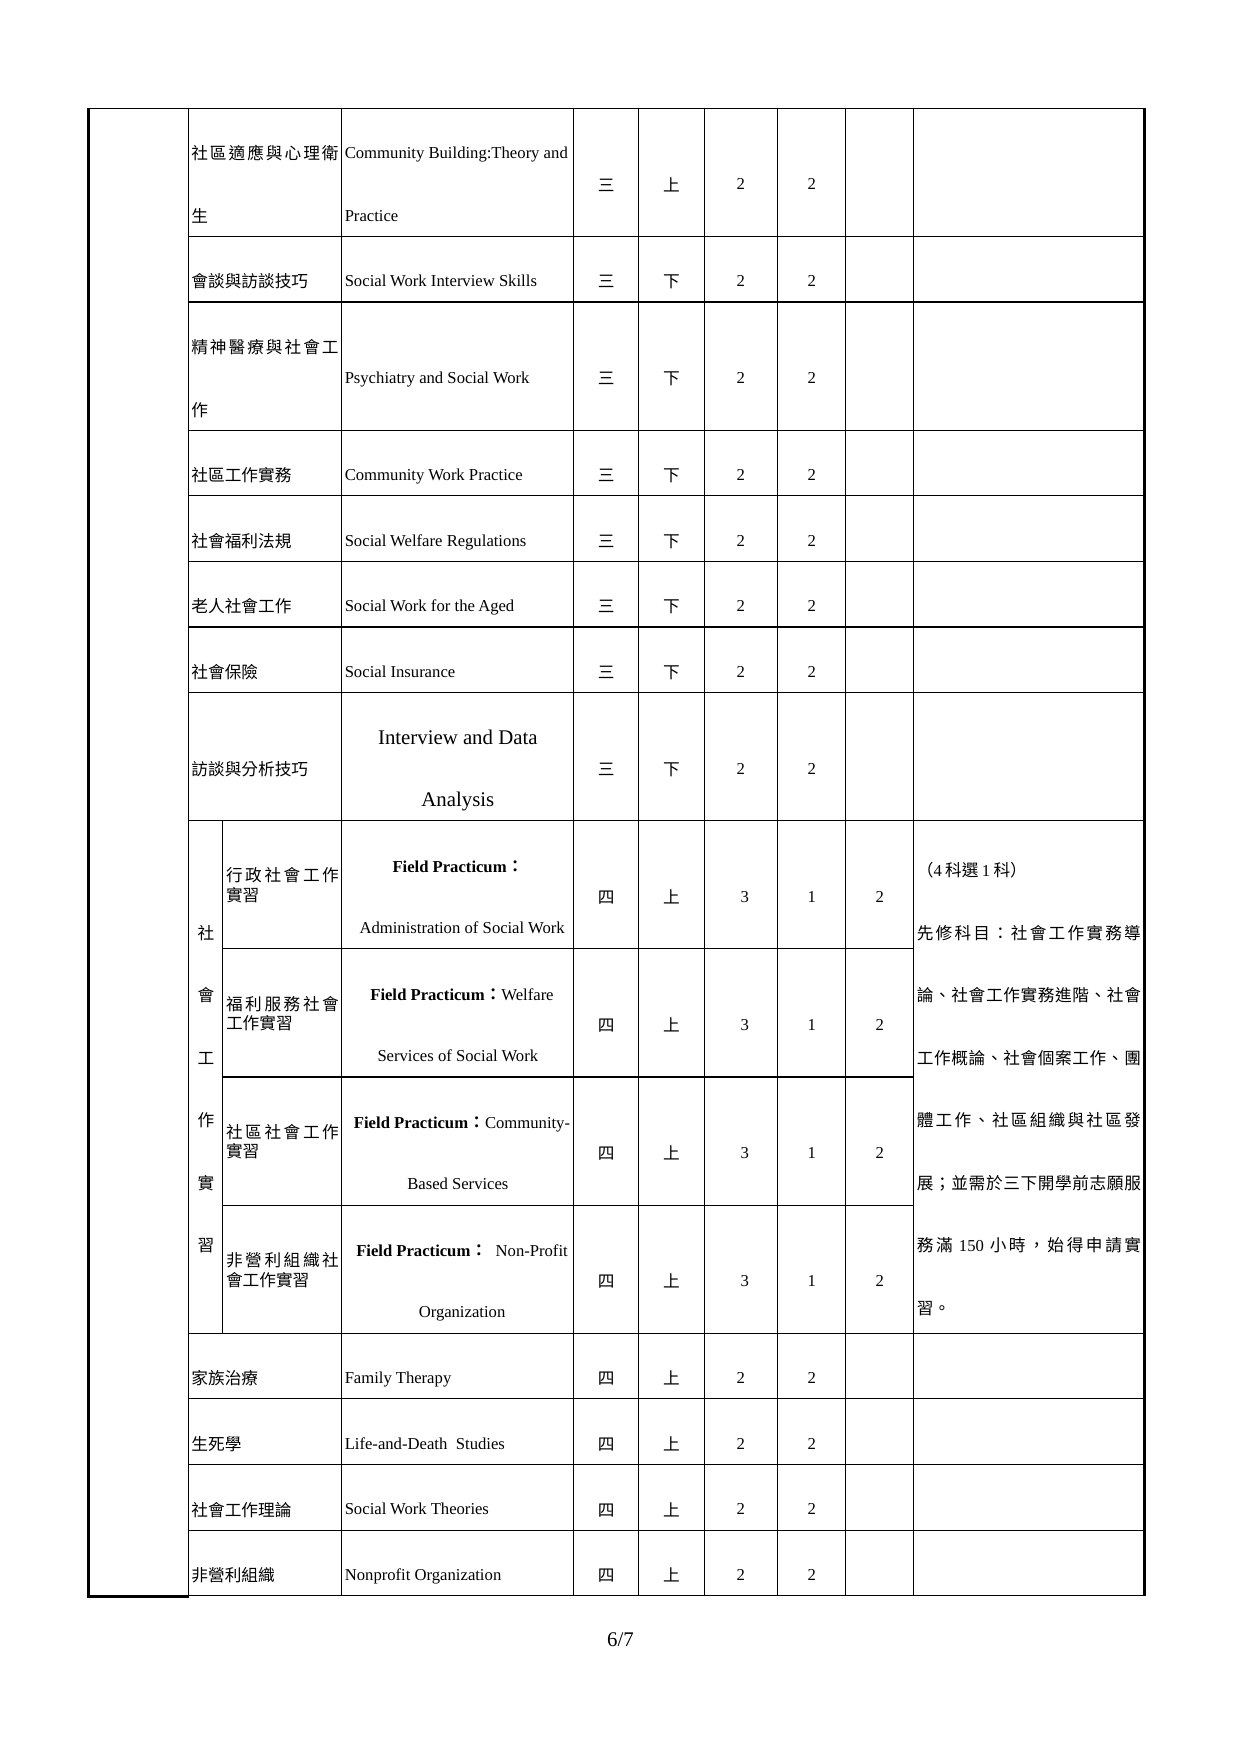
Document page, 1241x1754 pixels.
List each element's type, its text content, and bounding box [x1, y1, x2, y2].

table_cell 下 [639, 303, 704, 429]
table_cell 三 [574, 562, 638, 626]
table_cell [914, 1334, 1143, 1398]
table_cell [846, 237, 913, 301]
table_cell Social Work for the Aged [342, 562, 573, 626]
table_cell 2 [705, 628, 777, 692]
table_cell 2 [705, 693, 777, 820]
table_cell 訪談與分析技巧 [189, 693, 341, 820]
table_cell 2 [846, 821, 913, 948]
table_cell 下 [639, 562, 704, 626]
table_cell [914, 693, 1143, 820]
table_cell 2 [778, 628, 845, 692]
table_cell 3 [705, 1206, 777, 1333]
table_cell 1 [778, 1078, 845, 1204]
table_cell 社會福利法規 [189, 496, 341, 561]
table_cell 四 [574, 1399, 638, 1464]
table_cell [846, 693, 913, 820]
table_cell [914, 562, 1143, 626]
table_cell 四 [574, 1078, 638, 1204]
table_cell 2 [846, 1206, 913, 1333]
table_cell 上 [639, 1465, 704, 1529]
table_cell Field Practicum：Welfare Services of Social Work [342, 949, 573, 1076]
table_cell 2 [705, 1531, 777, 1595]
table_cell 行政社會工作實習 [223, 821, 341, 948]
table_cell 上 [639, 1206, 704, 1333]
table_cell [846, 1399, 913, 1464]
table_cell [846, 628, 913, 692]
table_cell 會談與訪談技巧 [189, 237, 341, 301]
table_cell [846, 303, 913, 429]
table_cell 非營利組織 [189, 1531, 341, 1595]
table_cell 三 [574, 628, 638, 692]
table_cell （4科選1科） 先修科目：社會工作實務導論、社會工作實務進階、社會工作概論、社會個案工作、團體工作、社區組織與社區發展；並需於三下開學前志願服務滿150小時，始得申請實習。 [914, 821, 1143, 1333]
table_cell 上 [639, 821, 704, 948]
table_cell 三 [574, 303, 638, 429]
table_cell [914, 431, 1143, 495]
table_cell [846, 1334, 913, 1398]
table_cell 四 [574, 1334, 638, 1398]
table_cell 2 [705, 496, 777, 561]
table_cell 下 [639, 496, 704, 561]
table_cell 2 [778, 1399, 845, 1464]
table_cell Field Practicum：Community-Based Services [342, 1078, 573, 1204]
table_cell 3 [705, 821, 777, 948]
table_cell 2 [705, 303, 777, 429]
table_cell 2 [778, 303, 845, 429]
table_cell 生死學 [189, 1399, 341, 1464]
table_cell 福利服務社會工作實習 [223, 949, 341, 1076]
table_cell 社區工作實務 [189, 431, 341, 495]
table_cell [846, 562, 913, 626]
table_cell 2 [846, 1078, 913, 1204]
table_cell Community Work Practice [342, 431, 573, 495]
table_cell Interview and Data Analysis [342, 693, 573, 820]
table_cell 2 [705, 562, 777, 626]
table_cell 三 [574, 693, 638, 820]
table_cell 2 [778, 1334, 845, 1398]
table_cell 2 [778, 1465, 845, 1529]
table_cell 上 [639, 1399, 704, 1464]
table_cell 家族治療 [189, 1334, 341, 1398]
table_cell 1 [778, 949, 845, 1076]
table_cell 社會工作理論 [189, 1465, 341, 1529]
table_cell 上 [639, 1334, 704, 1398]
table_cell 下 [639, 431, 704, 495]
table_cell 2 [778, 496, 845, 561]
table_cell Family Therapy [342, 1334, 573, 1398]
table_cell 2 [778, 1531, 845, 1595]
table_cell 2 [778, 431, 845, 495]
table_cell 上 [639, 949, 704, 1076]
table_cell 下 [639, 628, 704, 692]
table_cell 三 [574, 496, 638, 561]
table_cell Field Practicum： Administration of Social Work [342, 821, 573, 948]
table_cell [914, 303, 1143, 429]
table_cell 三 [574, 431, 638, 495]
table_cell [914, 237, 1143, 301]
table_cell 非營利組織社會工作實習 [223, 1206, 341, 1333]
table_cell [846, 109, 913, 236]
table_cell [914, 496, 1143, 561]
table_cell 四 [574, 1465, 638, 1529]
table_cell 三 [574, 237, 638, 301]
table_cell 3 [705, 949, 777, 1076]
table_cell [914, 109, 1143, 236]
table_cell 四 [574, 1206, 638, 1333]
table_cell Community Building:Theory and Practice [342, 109, 573, 236]
table_cell 2 [705, 109, 777, 236]
table_cell 2 [778, 562, 845, 626]
table_cell 社會保險 [189, 628, 341, 692]
table_cell 3 [705, 1078, 777, 1204]
table_cell Social Welfare Regulations [342, 496, 573, 561]
table_cell Nonprofit Organization [342, 1531, 573, 1595]
table_cell 1 [778, 821, 845, 948]
table_cell 下 [639, 237, 704, 301]
table_cell 精神醫療與社會工作 [189, 303, 341, 429]
table_cell [914, 628, 1143, 692]
table_cell Social Work Theories [342, 1465, 573, 1529]
table_cell [846, 1465, 913, 1529]
table_cell Social Insurance [342, 628, 573, 692]
table_cell 四 [574, 1531, 638, 1595]
table_cell Life-and-Death Studies [342, 1399, 573, 1464]
table_cell 下 [639, 693, 704, 820]
table_cell 上 [639, 109, 704, 236]
table_cell 上 [639, 1078, 704, 1204]
table_cell 2 [778, 693, 845, 820]
table_cell 2 [705, 1399, 777, 1464]
table_cell 1 [778, 1206, 845, 1333]
table_cell Psychiatry and Social Work [342, 303, 573, 429]
table_cell 2 [778, 237, 845, 301]
table_cell 2 [705, 1334, 777, 1398]
table_cell 2 [705, 431, 777, 495]
table_cell [914, 1531, 1143, 1595]
table_cell 四 [574, 949, 638, 1076]
table_cell [914, 1399, 1143, 1464]
table_cell 2 [705, 237, 777, 301]
table_cell [846, 431, 913, 495]
table_cell 上 [639, 1531, 704, 1595]
table_cell 社區社會工作實習 [223, 1078, 341, 1204]
table_cell 社 會 工 作 實 習 [189, 821, 222, 1333]
table_cell [846, 496, 913, 561]
table_cell Social Work Interview Skills [342, 237, 573, 301]
table_cell [90, 109, 188, 1595]
table_cell 2 [705, 1465, 777, 1529]
table_cell Field Practicum： Non-Profit Organization [342, 1206, 573, 1333]
table_cell [914, 1465, 1143, 1529]
table_cell 三 [574, 109, 638, 236]
table_cell 四 [574, 821, 638, 948]
table_cell 2 [778, 109, 845, 236]
table_cell 2 [846, 949, 913, 1076]
table_cell [846, 1531, 913, 1595]
table_cell 社區適應與心理衛生 [189, 109, 341, 236]
table_cell 老人社會工作 [189, 562, 341, 626]
